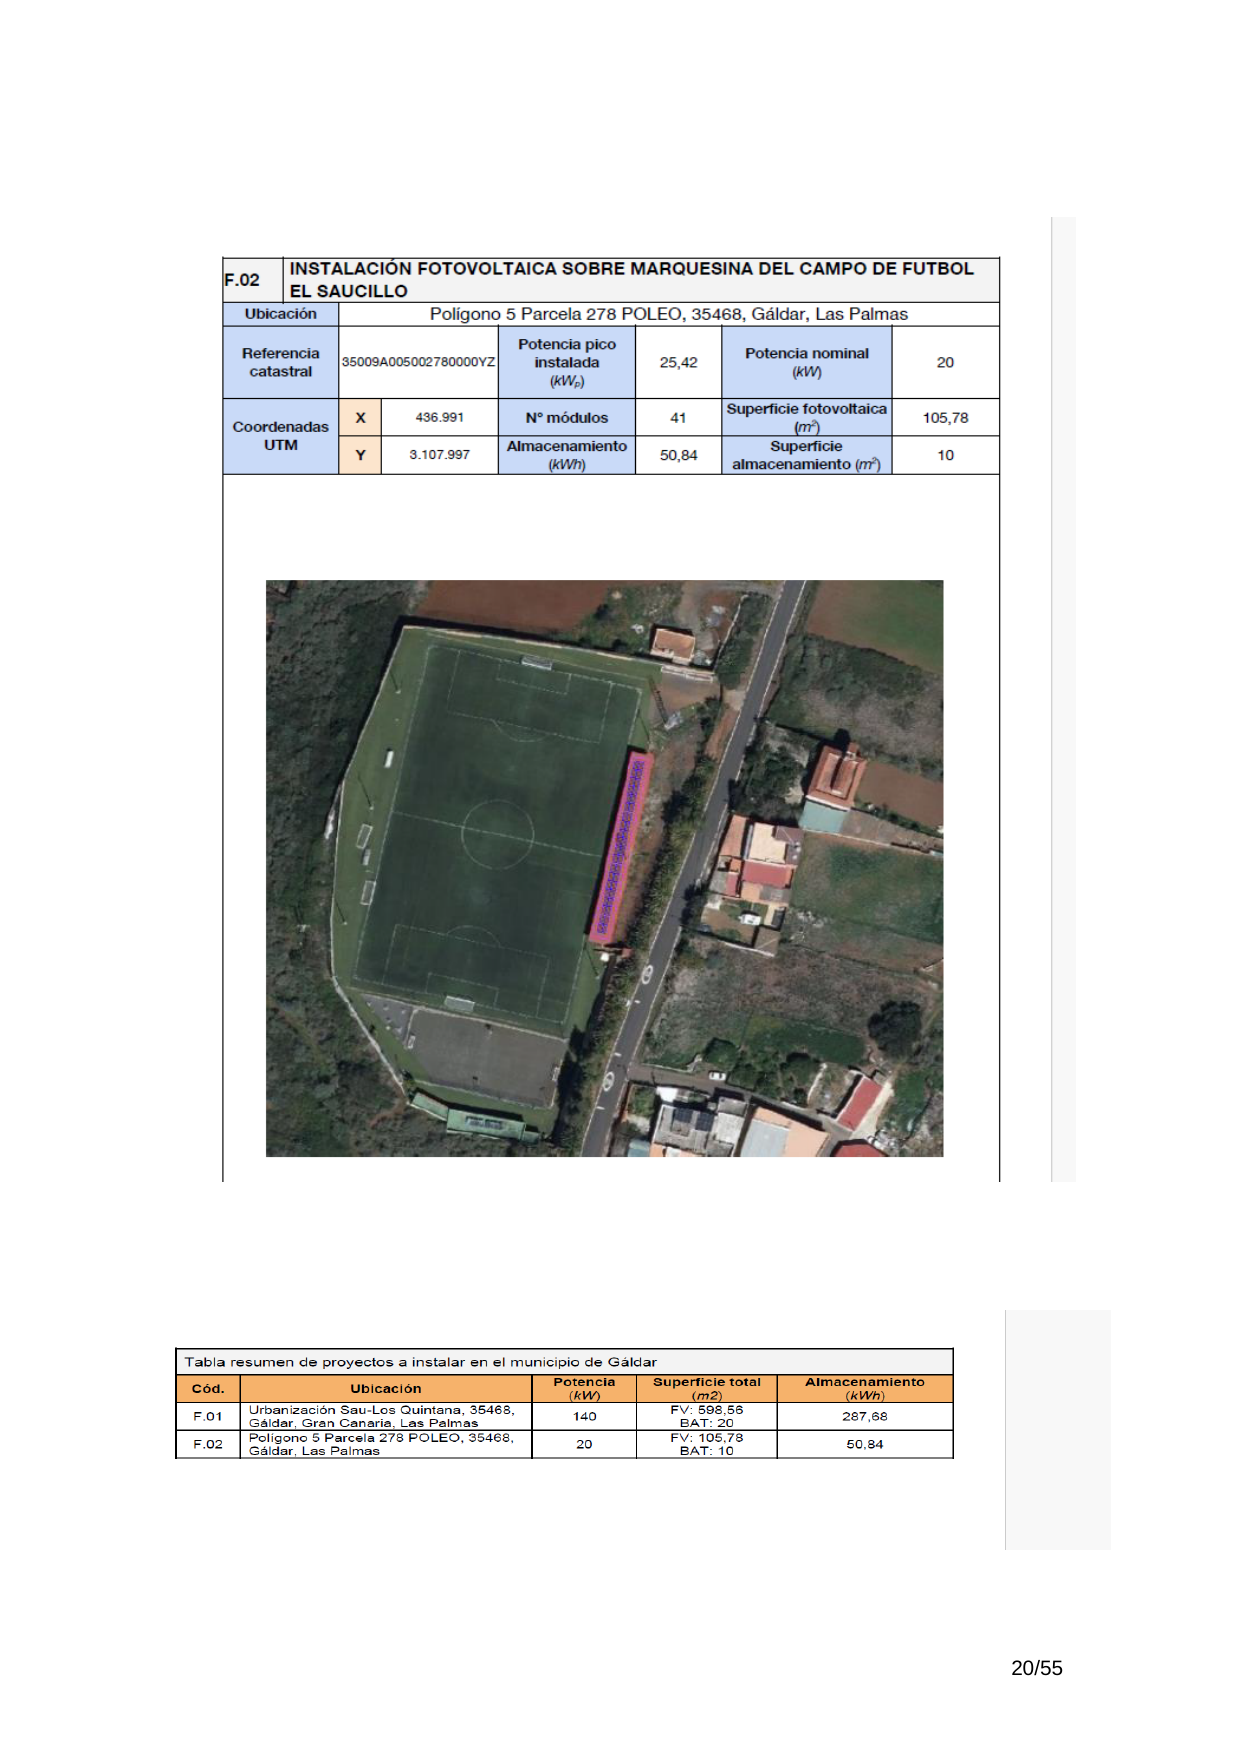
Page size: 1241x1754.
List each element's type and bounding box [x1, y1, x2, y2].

picture [138, 1310, 1110, 1550]
picture [168, 218, 1076, 1182]
